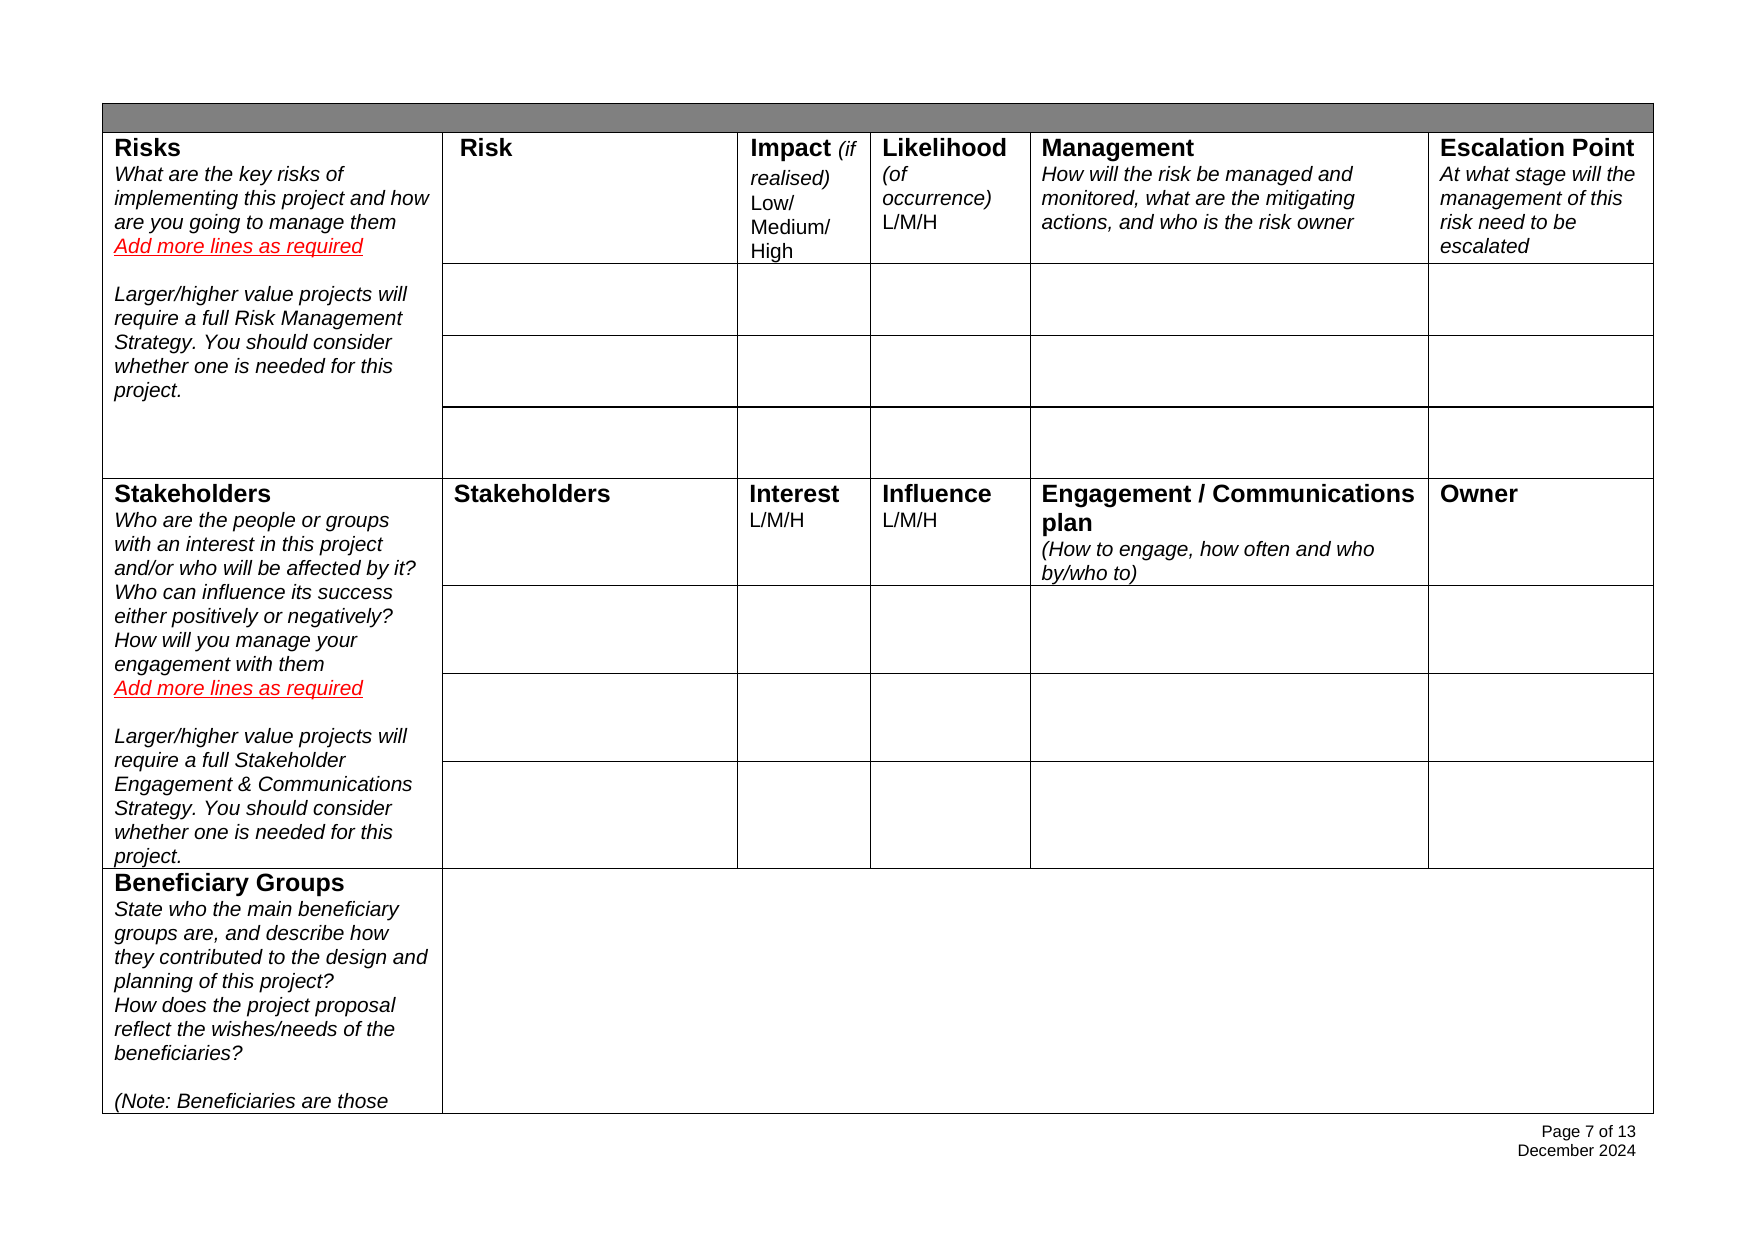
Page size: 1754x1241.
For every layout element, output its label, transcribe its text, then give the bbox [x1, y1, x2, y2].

table_cell Escalation Point At what stage will the management of this risk need to be escalated [1429, 133, 1653, 263]
table_cell [871, 762, 1030, 867]
table_cell [443, 336, 737, 406]
table_cell [1031, 336, 1428, 406]
table_cell [1031, 264, 1428, 334]
table_cell Stakeholders Who are the people or groups with an interest in this project and/or who will be affected by it? Who can influence its success either positively or negatively? How will you manage your engagement with them Add more lines as required Larger/higher value projects will require a full Stakeholder Engagement & Communications Strategy. You should consider whether one is needed for this project. [103, 479, 442, 867]
table_cell [738, 264, 870, 334]
table_cell [443, 674, 737, 761]
table_cell [1031, 674, 1428, 761]
table_cell Beneficiary Groups State who the main beneficiary groups are, and describe how they contributed to the design and planning of this project? How does the project proposal reflect the wishes/needs of the beneficiaries? (Note: Beneficiaries are those [103, 869, 442, 1113]
table_cell [1429, 674, 1653, 761]
table_cell [871, 336, 1030, 406]
table_cell [1429, 408, 1653, 478]
table_cell [443, 586, 737, 673]
table_cell Influence L/M/H [871, 479, 1030, 585]
table_cell [738, 762, 870, 867]
table_cell [443, 869, 1653, 1113]
table_cell Stakeholders [443, 479, 737, 585]
table_cell [871, 408, 1030, 478]
table_cell [871, 674, 1030, 761]
table_cell [1031, 762, 1428, 867]
table_cell [443, 762, 737, 867]
table_cell [443, 264, 737, 334]
table_cell Impact (if realised) Low/ Medium/ High [738, 133, 870, 263]
table_cell Owner [1429, 479, 1653, 585]
table_cell [1031, 408, 1428, 478]
table_cell [1429, 762, 1653, 867]
table_cell [1429, 336, 1653, 406]
table_cell Interest L/M/H [738, 479, 870, 585]
table_cell Likelihood (of occurrence) L/M/H [871, 133, 1030, 263]
table_cell [1429, 264, 1653, 334]
table_cell Risks What are the key risks of implementing this project and how are you going to manage them Add more lines as required Larger/higher value projects will require a full Risk Management Strategy. You should consider whether one is needed for this project. [103, 133, 442, 478]
table_cell Management How will the risk be managed and monitored, what are the mitigating actions, and who is the risk owner [1031, 133, 1428, 263]
table_cell [1429, 586, 1653, 673]
table_header [103, 104, 1653, 132]
table_cell Risk [443, 133, 737, 263]
table_cell [738, 336, 870, 406]
table_cell [871, 586, 1030, 673]
table_cell Engagement / Communications plan (How to engage, how often and who by/who to) [1031, 479, 1428, 585]
table_cell [738, 586, 870, 673]
table_cell [738, 408, 870, 478]
table_cell [738, 674, 870, 761]
table_cell [1031, 586, 1428, 673]
table_cell [871, 264, 1030, 334]
table_cell [443, 408, 737, 478]
